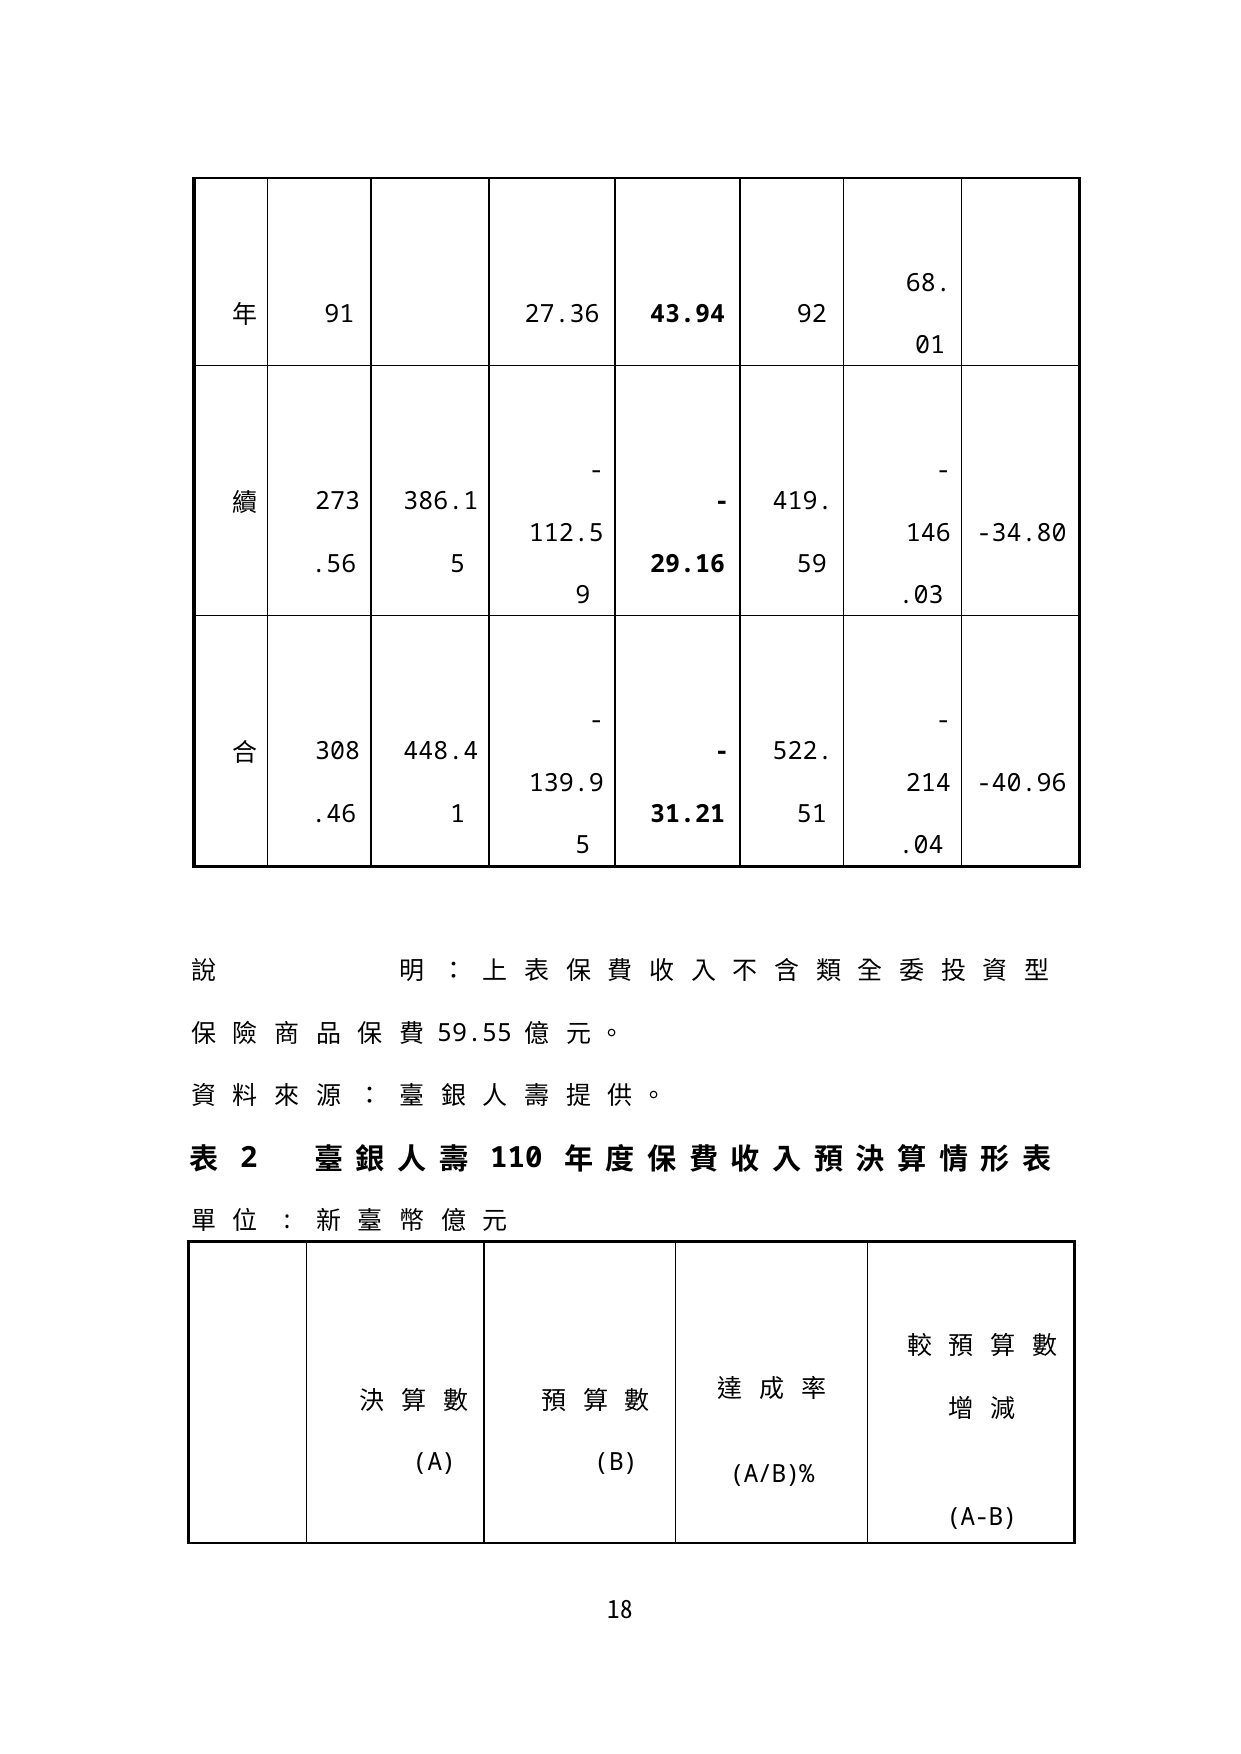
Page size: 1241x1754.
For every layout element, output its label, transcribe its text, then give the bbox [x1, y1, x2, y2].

table_cell 年 [196, 179, 267, 365]
table_cell -214.04 [844, 616, 961, 865]
table_cell 522.51 [741, 616, 843, 865]
table_cell 386.15 [372, 366, 488, 615]
table_cell [372, 179, 488, 365]
table_header 達成率 (A/B)% [676, 1243, 867, 1542]
table_header 預算數(B) [485, 1243, 675, 1542]
table_cell 合計 [196, 616, 267, 865]
table_cell 92 [741, 179, 843, 365]
table_cell -43.94 [616, 179, 739, 365]
table_cell [962, 179, 1078, 365]
table_cell 448.41 [372, 616, 488, 865]
table_cell -29.16 [616, 366, 739, 615]
text 資料來源：臺銀人壽提供。 [182, 1052, 1058, 1115]
table_cell -40.96 [962, 616, 1078, 865]
table_cell 273.56 [268, 366, 370, 615]
table_cell 308.46 [268, 616, 370, 865]
table_cell -146.03 [844, 366, 961, 615]
table_cell -27.36 [490, 179, 614, 365]
table_cell 419.59 [741, 366, 843, 615]
table_cell -139.95 [490, 616, 614, 865]
table_header 決算數(A) [307, 1243, 483, 1542]
text 表2 臺銀人壽110年度保費收入預決算情形表 單位:新臺幣億元 [183, 1115, 1058, 1240]
table_header [190, 1243, 306, 1542]
table_cell 91 [268, 179, 370, 365]
table_cell -31.21 [616, 616, 739, 865]
table_cell -34.80 [962, 366, 1078, 615]
table_header 較預算數增減 (A-B) [868, 1243, 1073, 1542]
table_cell 續年 [196, 366, 267, 615]
table_cell -68.01 [844, 179, 961, 365]
table_cell -112.59 [490, 366, 614, 615]
text 說 明：上表保費收入不含類全委投資型保險商品保費59.55億元。 [182, 927, 1058, 1052]
